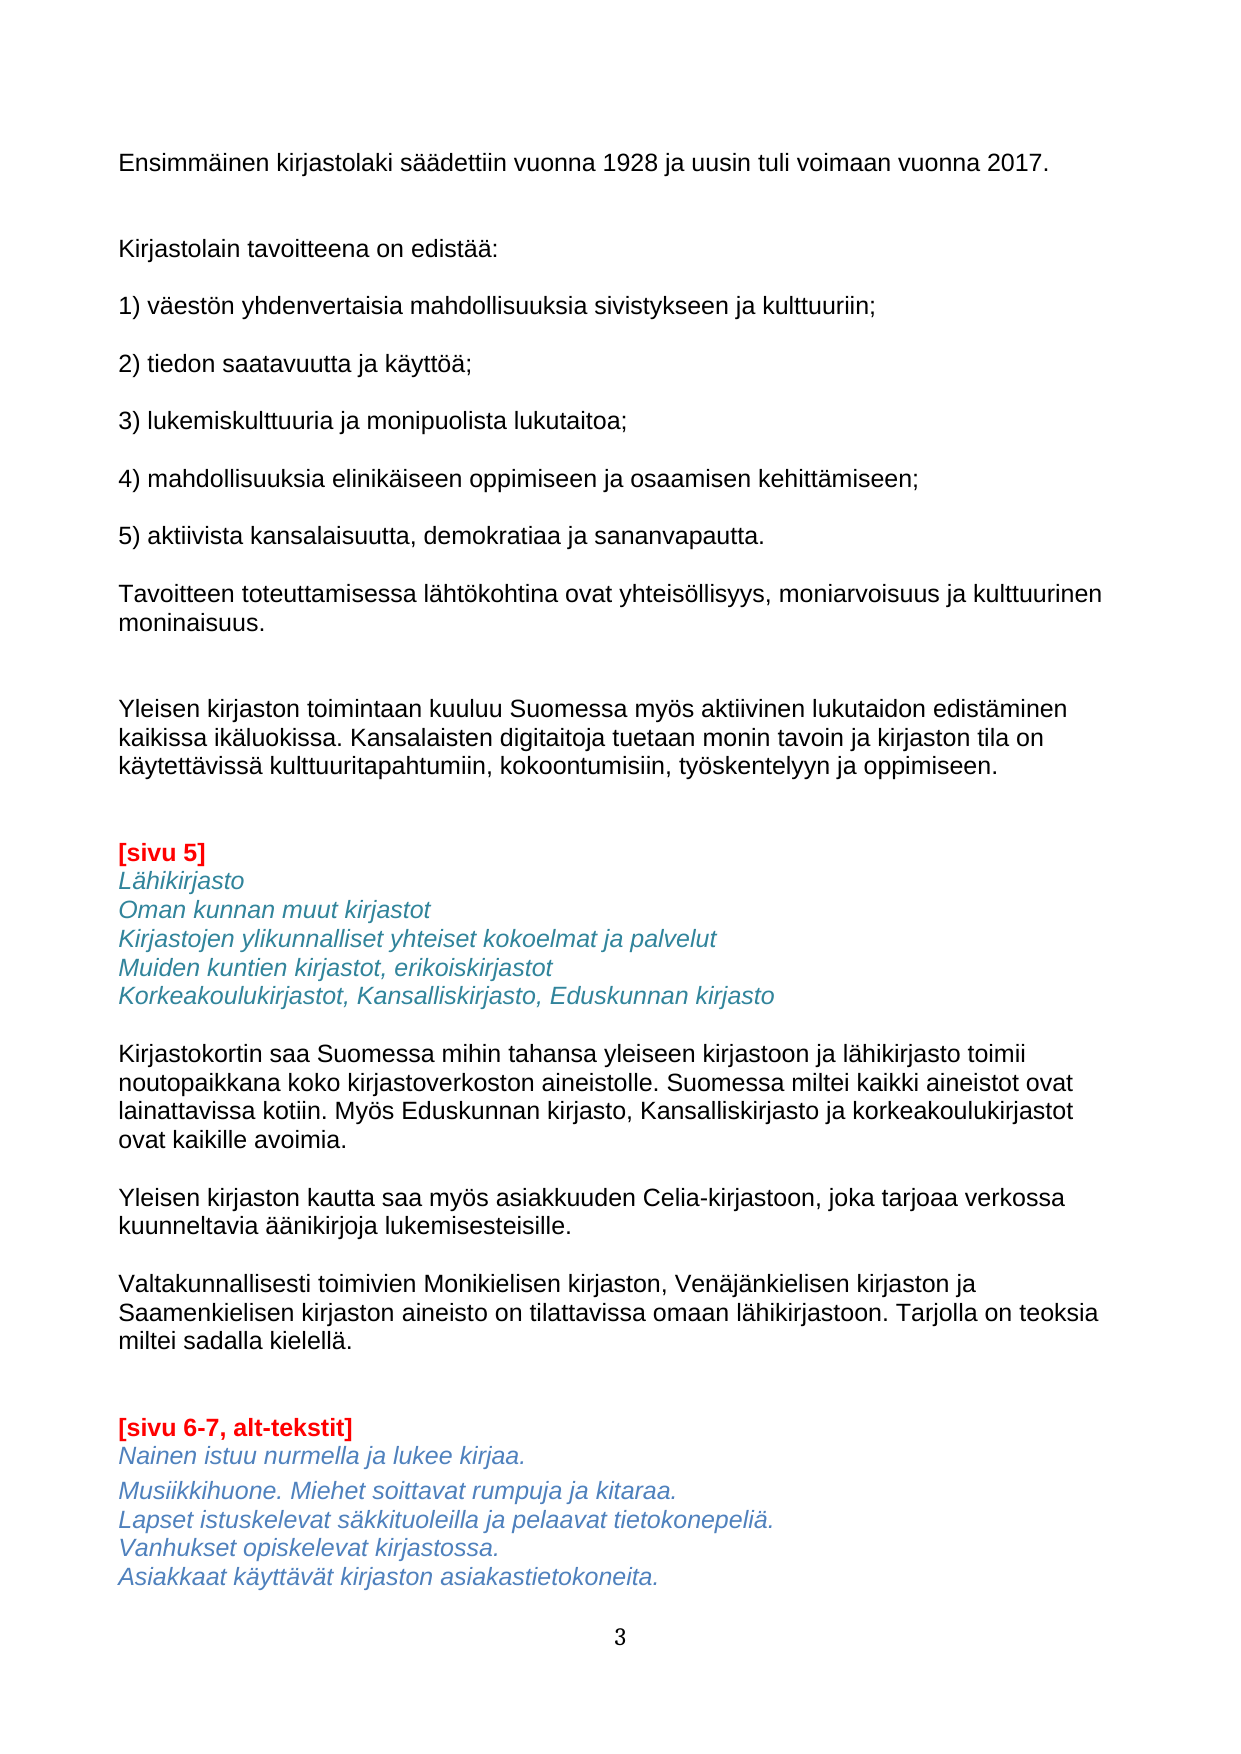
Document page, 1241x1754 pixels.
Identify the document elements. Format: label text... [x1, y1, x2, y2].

text Muiden kuntien kirjastot, erikoiskirjastot [118, 953, 1122, 981]
text Kirjastolain tavoitteena on edistää: [118, 234, 1122, 263]
text Oman kunnan muut kirjastot [118, 895, 1122, 924]
text Kirjastojen ylikunnalliset yhteiset kokoelmat ja palvelut [118, 924, 1122, 953]
text Valtakunnallisesti toimivien Monikielisen kirjaston, Venäjänkielisen kirjaston ja Saamenkielisen kirjaston aineisto on tilattavissa omaan lähikirjastoon. Tarjolla on teoksia miltei sadalla kielellä. [118, 1269, 1122, 1355]
text 3) lukemiskulttuuria ja monipuolista lukutaitoa; [118, 406, 1122, 435]
text Ensimmäinen kirjastolaki säädettiin vuonna 1928 ja uusin tuli voimaan vuonna 2017. [118, 148, 1122, 176]
text Nainen istuu nurmella ja lukee kirjaa. [118, 1441, 1122, 1470]
text Tavoitteen toteuttamisessa lähtökohtina ovat yhteisöllisyys, moniarvoisuus ja kulttuurinen moninaisuus. [118, 579, 1122, 636]
text [sivu 6-7, alt-tekstit] [118, 1413, 1122, 1441]
text Yleisen kirjaston toimintaan kuuluu Suomessa myös aktiivinen lukutaidon edistäminen kaikissa ikäluokissa. Kansalaisten digitaitoja tuetaan monin tavoin ja kirjaston tila on käytettävissä kulttuuritapahtumiin, kokoontumisiin, työskentelyyn ja oppimiseen. [118, 694, 1122, 780]
text [sivu 5] [118, 838, 1122, 866]
text Lapset istuskelevat säkkituoleilla ja pelaavat tietokonepeliä. [118, 1504, 1122, 1533]
text Lähikirjasto [118, 866, 1122, 895]
text Asiakkaat käyttävät kirjaston asiakastietokoneita. [118, 1562, 1122, 1591]
text 2) tiedon saatavuutta ja käyttöä; [118, 349, 1122, 378]
text Vanhukset opiskelevat kirjastossa. [118, 1533, 1122, 1562]
text Yleisen kirjaston kautta saa myös asiakkuuden Celia-kirjastoon, joka tarjoaa verkossa kuunneltavia äänikirjoja lukemisesteisille. [118, 1183, 1122, 1240]
text Korkeakoulukirjastot, Kansalliskirjasto, Eduskunnan kirjasto [118, 981, 1122, 1010]
text Kirjastokortin saa Suomessa mihin tahansa yleiseen kirjastoon ja lähikirjasto toimii noutopaikkana koko kirjastoverkoston aineistolle. Suomessa miltei kaikki aineistot ovat lainattavissa kotiin. Myös Eduskunnan kirjasto, Kansalliskirjasto ja korkeakoulukirjastot ovat kaikille avoimia. [118, 1039, 1122, 1154]
text 5) aktiivista kansalaisuutta, demokratiaa ja sananvapautta. [118, 521, 1122, 550]
text Musiikkihuone. Miehet soittavat rumpuja ja kitaraa. [118, 1476, 1122, 1504]
text 1) väestön yhdenvertaisia mahdollisuuksia sivistykseen ja kulttuuriin; [118, 291, 1122, 320]
text 4) mahdollisuuksia elinikäiseen oppimiseen ja osaamisen kehittämiseen; [118, 464, 1122, 493]
